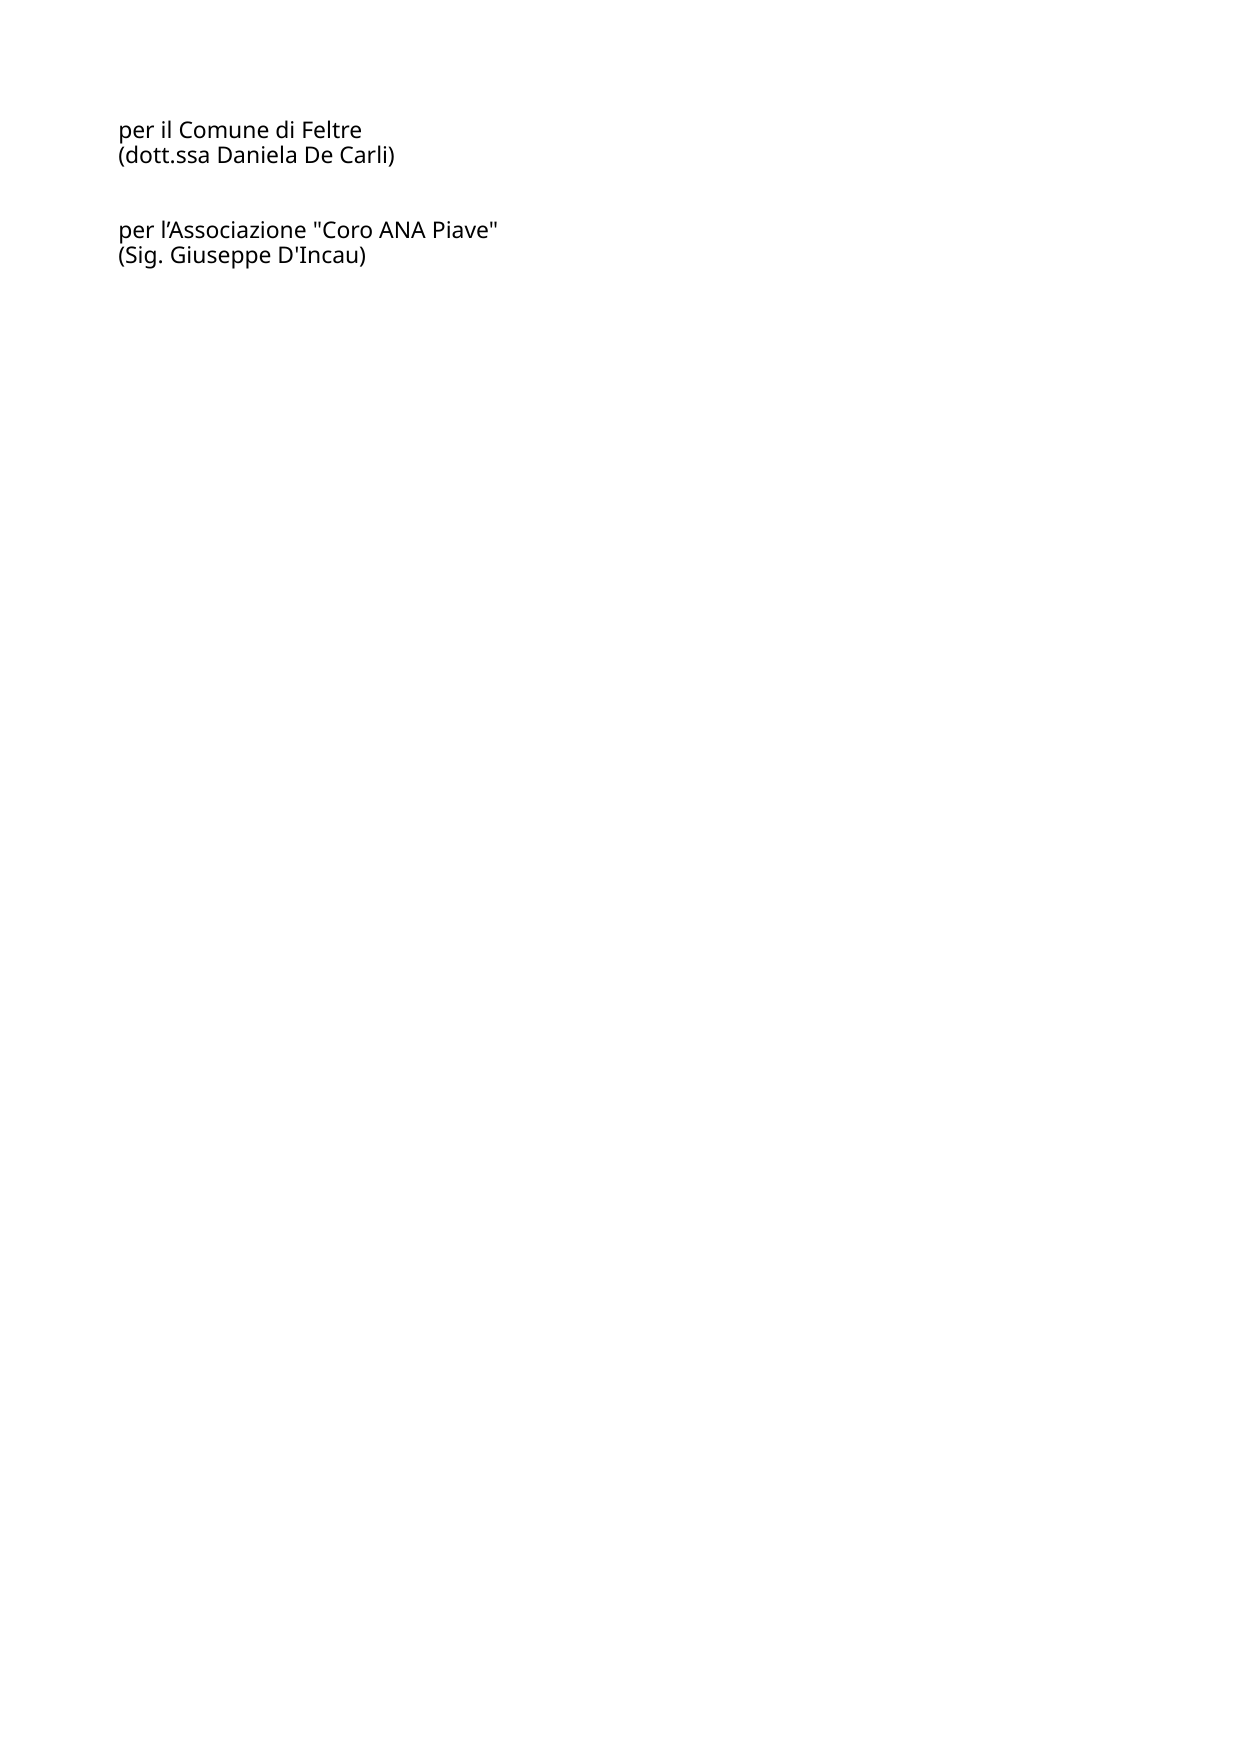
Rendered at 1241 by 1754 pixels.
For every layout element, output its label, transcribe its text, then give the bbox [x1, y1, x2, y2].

text per l’Associazione "Coro ANA Piave" [118, 218, 1122, 243]
text (Sig. Giuseppe D'Incau) [118, 243, 1122, 268]
text (dott.ssa Daniela De Carli) [118, 143, 1122, 168]
text per il Comune di Feltre [118, 118, 1122, 143]
